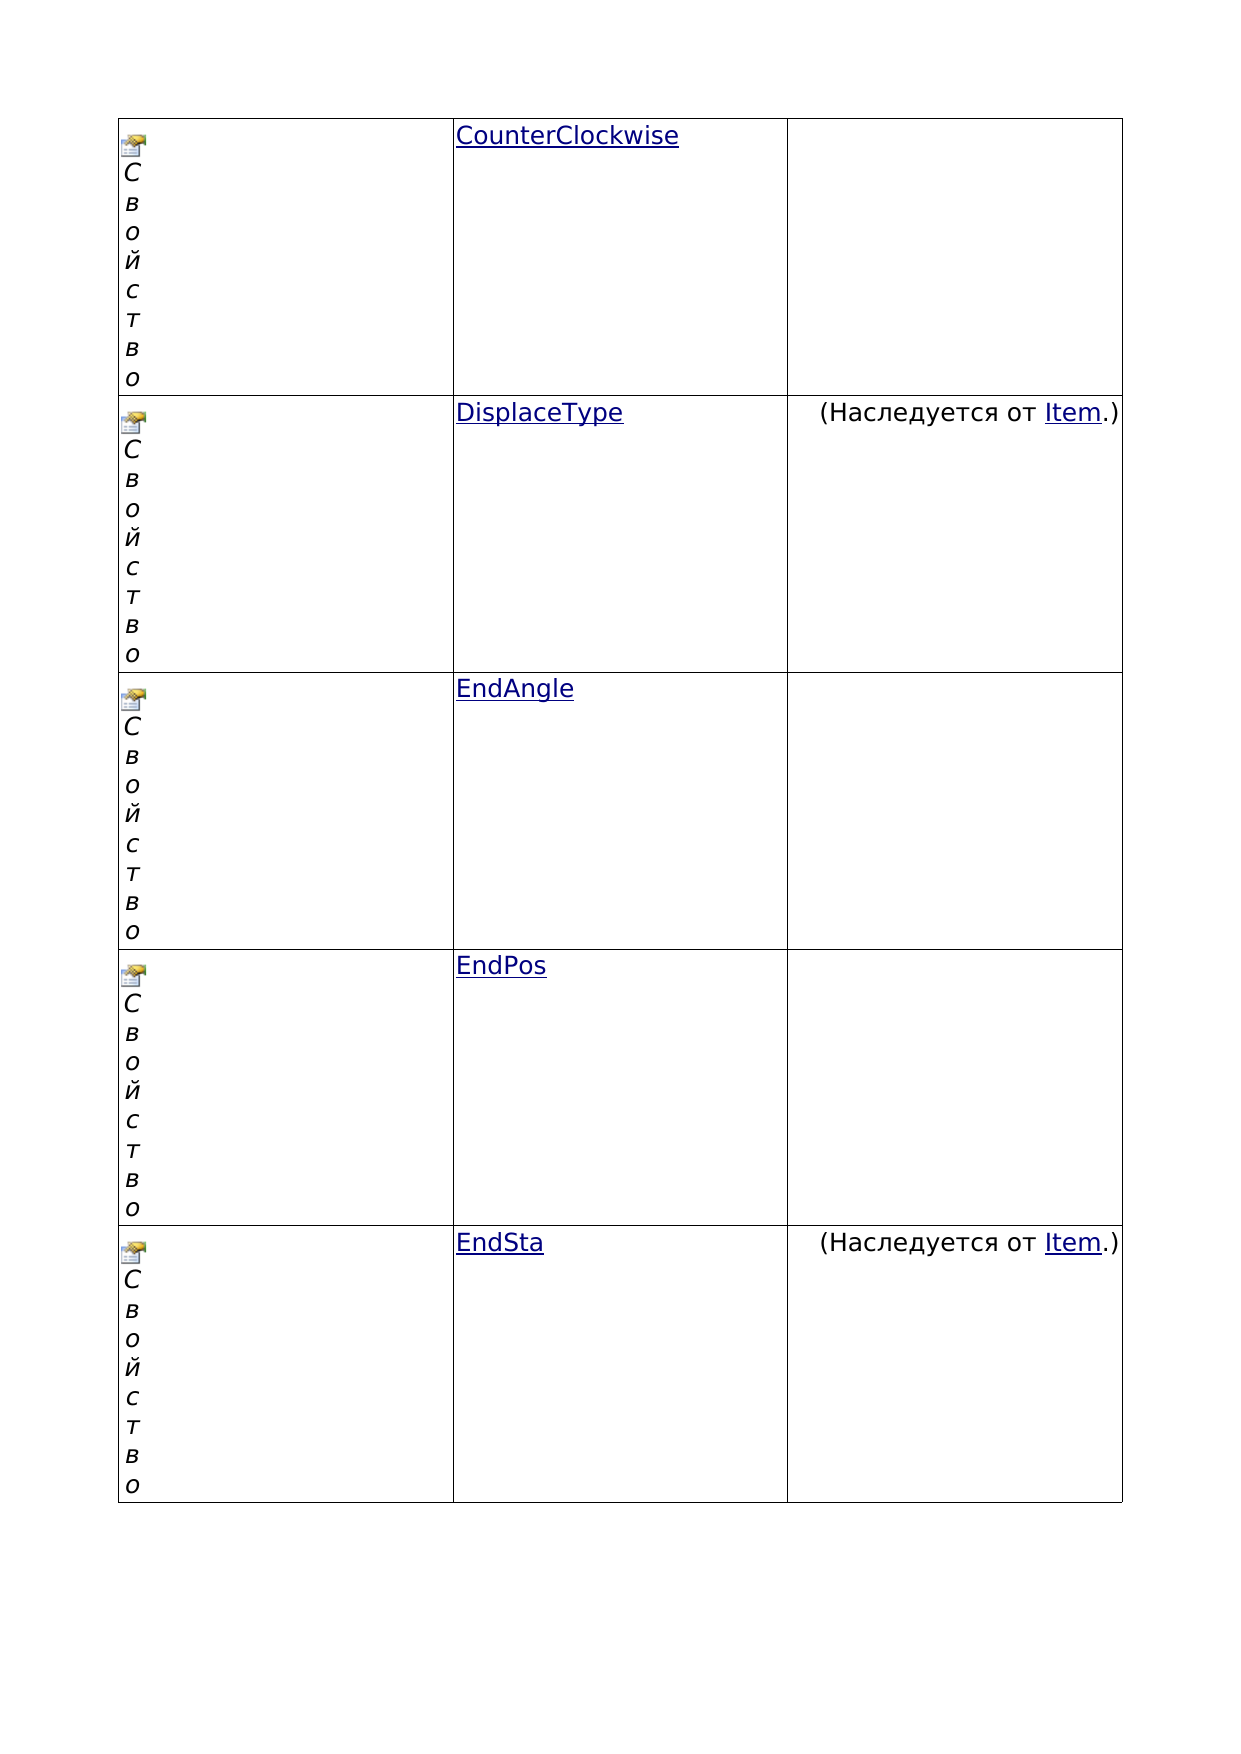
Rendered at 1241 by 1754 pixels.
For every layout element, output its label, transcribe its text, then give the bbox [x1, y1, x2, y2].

picture [121, 410, 147, 436]
table_cell DisplaceType [454, 396, 787, 672]
table_cell [788, 673, 1122, 948]
table_cell CounterClockwise [454, 119, 787, 395]
picture [121, 133, 147, 159]
table_cell [788, 950, 1122, 1225]
table_cell [119, 119, 453, 395]
table_cell EndPos [454, 950, 787, 1225]
table_cell [119, 950, 453, 1225]
picture [121, 1240, 147, 1266]
table_cell [119, 673, 453, 948]
table_cell EndSta [454, 1226, 787, 1502]
table_cell (Наследуется от Item.) [788, 396, 1122, 672]
table_cell [119, 1226, 453, 1502]
table_cell EndAngle [454, 673, 787, 948]
table_cell [788, 119, 1122, 395]
picture [121, 963, 147, 989]
table_cell [119, 396, 453, 672]
picture [121, 687, 147, 713]
table_cell (Наследуется от Item.) [788, 1226, 1122, 1502]
